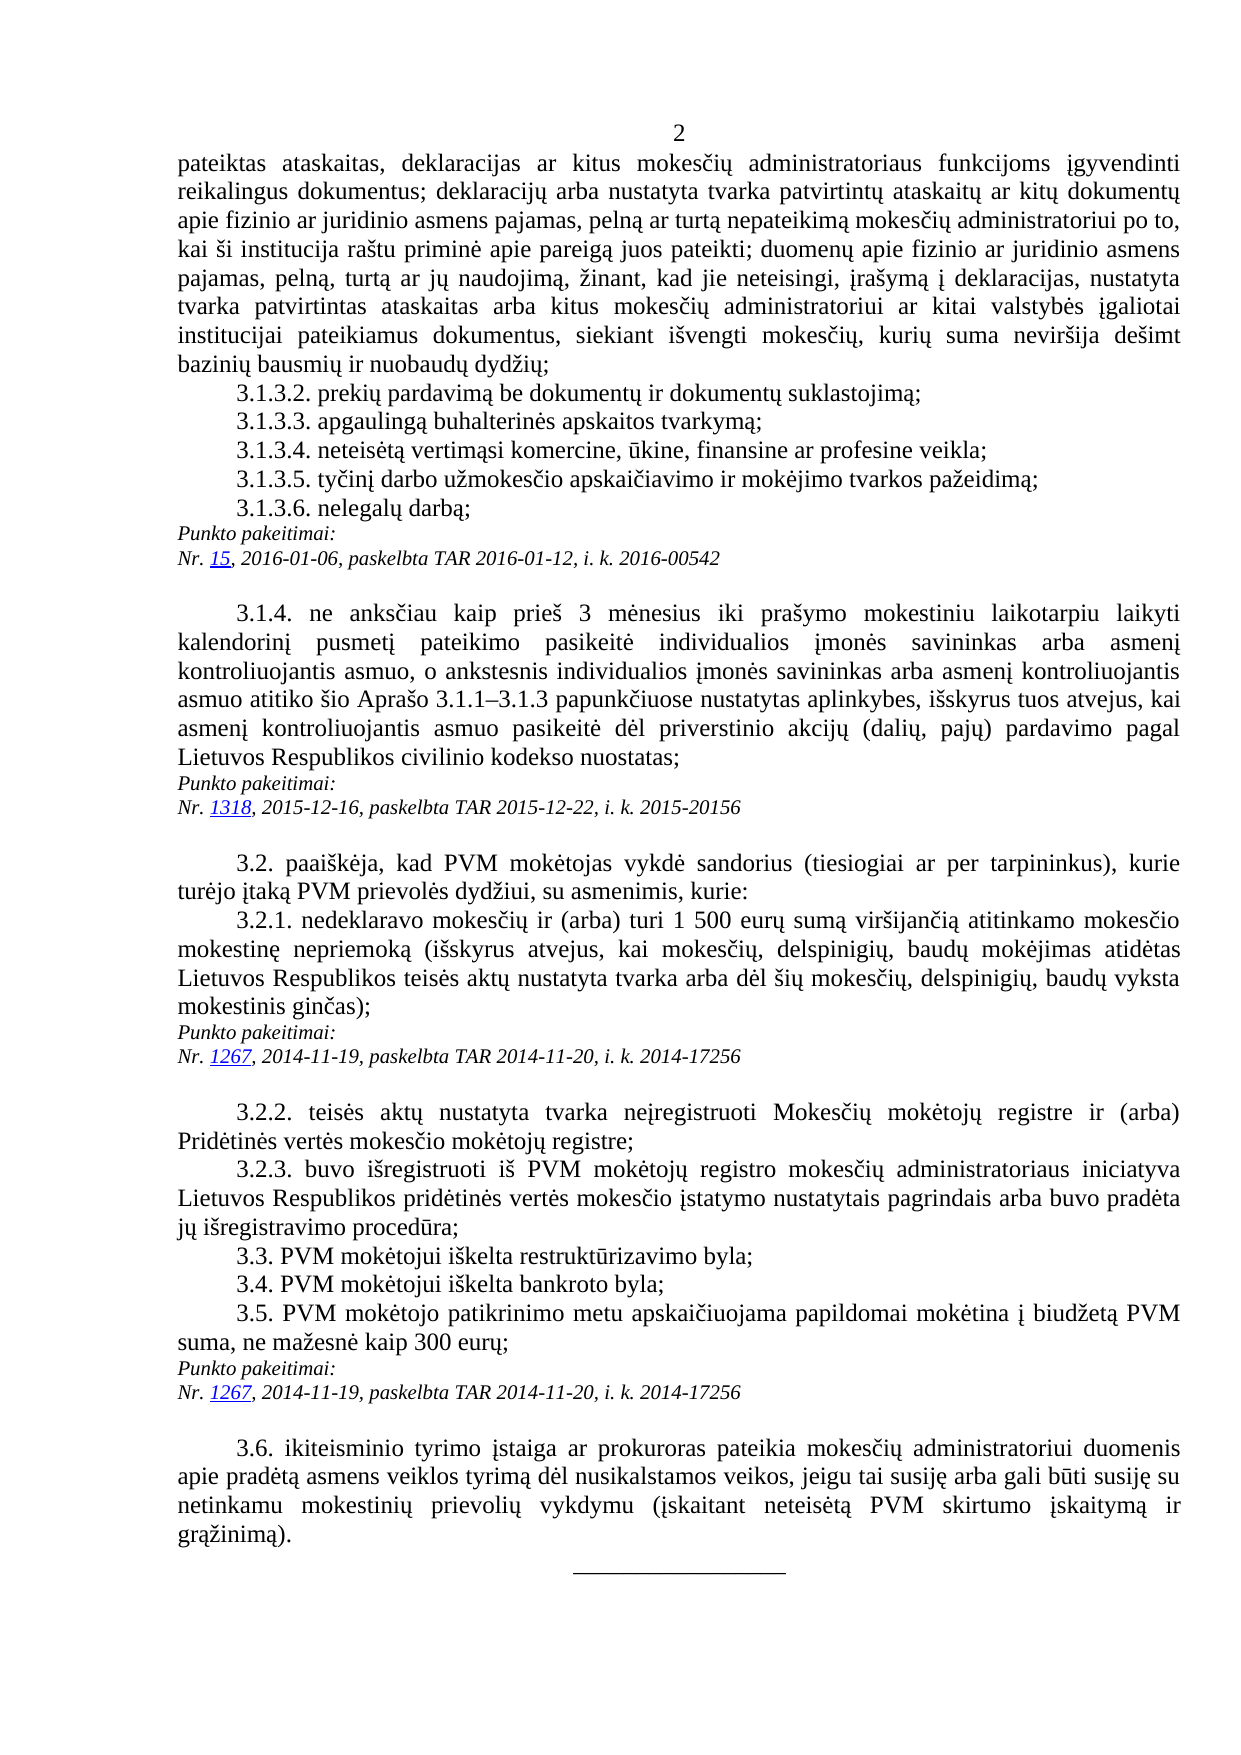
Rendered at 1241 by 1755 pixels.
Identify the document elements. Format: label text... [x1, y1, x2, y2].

text Nr. 1267, 2014-11-19, paskelbta TAR 2014-11-20, i. k. 2014-17256 [177, 1044, 1181, 1068]
text 3.1.3.2. prekių pardavimą be dokumentų ir dokumentų suklastojimą; [177, 378, 1181, 406]
text 3.5. PVM mokėtojo patikrinimo metu apskaičiuojama papildomai mokėtina į biudžetą PVM suma, ne mažesnė kaip 300 eurų; [177, 1298, 1181, 1356]
text 3.2.1. nedeklaravo mokesčių ir (arba) turi 1 500 eurų sumą viršijančią atitinkamo mokesčio mokestinę nepriemoką (išskyrus atvejus, kai mokesčių, delspinigių, baudų mokėjimas atidėtas Lietuvos Respublikos teisės aktų nustatyta tvarka arba dėl šių mokesčių, delspinigių, baudų vyksta mokestinis ginčas); [177, 905, 1181, 1020]
text _________________ [177, 1548, 1181, 1576]
text 3.1.4. ne anksčiau kaip prieš 3 mėnesius iki prašymo mokestiniu laikotarpiu laikyti kalendorinį pusmetį pateikimo pasikeitė individualios įmonės savininkas arba asmenį kontroliuojantis asmuo, o ankstesnis individualios įmonės savininkas arba asmenį kontroliuojantis asmuo atitiko šio Aprašo 3.1.1–3.1.3 papunkčiuose nustatytas aplinkybes, išskyrus tuos atvejus, kai asmenį kontroliuojantis asmuo pasikeitė dėl priverstinio akcijų (dalių, pajų) pardavimo pagal Lietuvos Respublikos civilinio kodekso nuostatas; [177, 598, 1181, 771]
text 3.6. ikiteisminio tyrimo įstaiga ar prokuroras pateikia mokesčių administratoriui duomenis apie pradėtą asmens veiklos tyrimą dėl nusikalstamos veikos, jeigu tai susiję arba gali būti susiję su netinkamu mokestinių prievolių vykdymu (įskaitant neteisėtą PVM skirtumo įskaitymą ir grąžinimą). [177, 1433, 1181, 1548]
text 3.1.3.3. apgaulingą buhalterinės apskaitos tvarkymą; [177, 406, 1181, 435]
text 3.1.3.4. neteisėtą vertimąsi komercine, ūkine, finansine ar profesine veikla; [177, 435, 1181, 464]
text Punkto pakeitimai: [177, 521, 1181, 545]
text 3.4. PVM mokėtojui iškelta bankroto byla; [177, 1269, 1181, 1298]
text Nr. 1267, 2014-11-19, paskelbta TAR 2014-11-20, i. k. 2014-17256 [177, 1380, 1181, 1404]
text Punkto pakeitimai: [177, 771, 1181, 795]
text Nr. 15, 2016-01-06, paskelbta TAR 2016-01-12, i. k. 2016-00542 [177, 545, 1181, 569]
text 3.2.3. buvo išregistruoti iš PVM mokėtojų registro mokesčių administratoriaus iniciatyva Lietuvos Respublikos pridėtinės vertės mokesčio įstatymo nustatytais pagrindais arba buvo pradėta jų išregistravimo procedūra; [177, 1154, 1181, 1241]
text 3.1.3.6. nelegalų darbą; [177, 493, 1181, 521]
text 3.2.2. teisės aktų nustatyta tvarka neįregistruoti Mokesčių mokėtojų registre ir (arba) Pridėtinės vertės mokesčio mokėtojų registre; [177, 1097, 1181, 1154]
text Punkto pakeitimai: [177, 1020, 1181, 1044]
text 3.2. paaiškėja, kad PVM mokėtojas vykdė sandorius (tiesiogiai ar per tarpininkus), kurie turėjo įtaką PVM prievolės dydžiui, su asmenimis, kurie: [177, 848, 1181, 905]
text 3.3. PVM mokėtojui iškelta restruktūrizavimo byla; [177, 1241, 1181, 1269]
text Nr. 1318, 2015-12-16, paskelbta TAR 2015-12-22, i. k. 2015-20156 [177, 795, 1181, 819]
text Punkto pakeitimai: [177, 1356, 1181, 1380]
text pateiktas ataskaitas, deklaracijas ar kitus mokesčių administratoriaus funkcijoms įgyvendinti reikalingus dokumentus; deklaracijų arba nustatyta tvarka patvirtintų ataskaitų ar kitų dokumentų apie fizinio ar juridinio asmens pajamas, pelną ar turtą nepateikimą mokesčių administratoriui po to, kai ši institucija raštu priminė apie pareigą juos pateikti; duomenų apie fizinio ar juridinio asmens pajamas, pelną, turtą ar jų naudojimą, žinant, kad jie neteisingi, įrašymą į deklaracijas, nustatyta tvarka patvirtintas ataskaitas arba kitus mokesčių administratoriui ar kitai valstybės įgaliotai institucijai pateikiamus dokumentus, siekiant išvengti mokesčių, kurių suma neviršija dešimt bazinių bausmių ir nuobaudų dydžių; [177, 148, 1181, 378]
text 3.1.3.5. tyčinį darbo užmokesčio apskaičiavimo ir mokėjimo tvarkos pažeidimą; [177, 464, 1181, 493]
